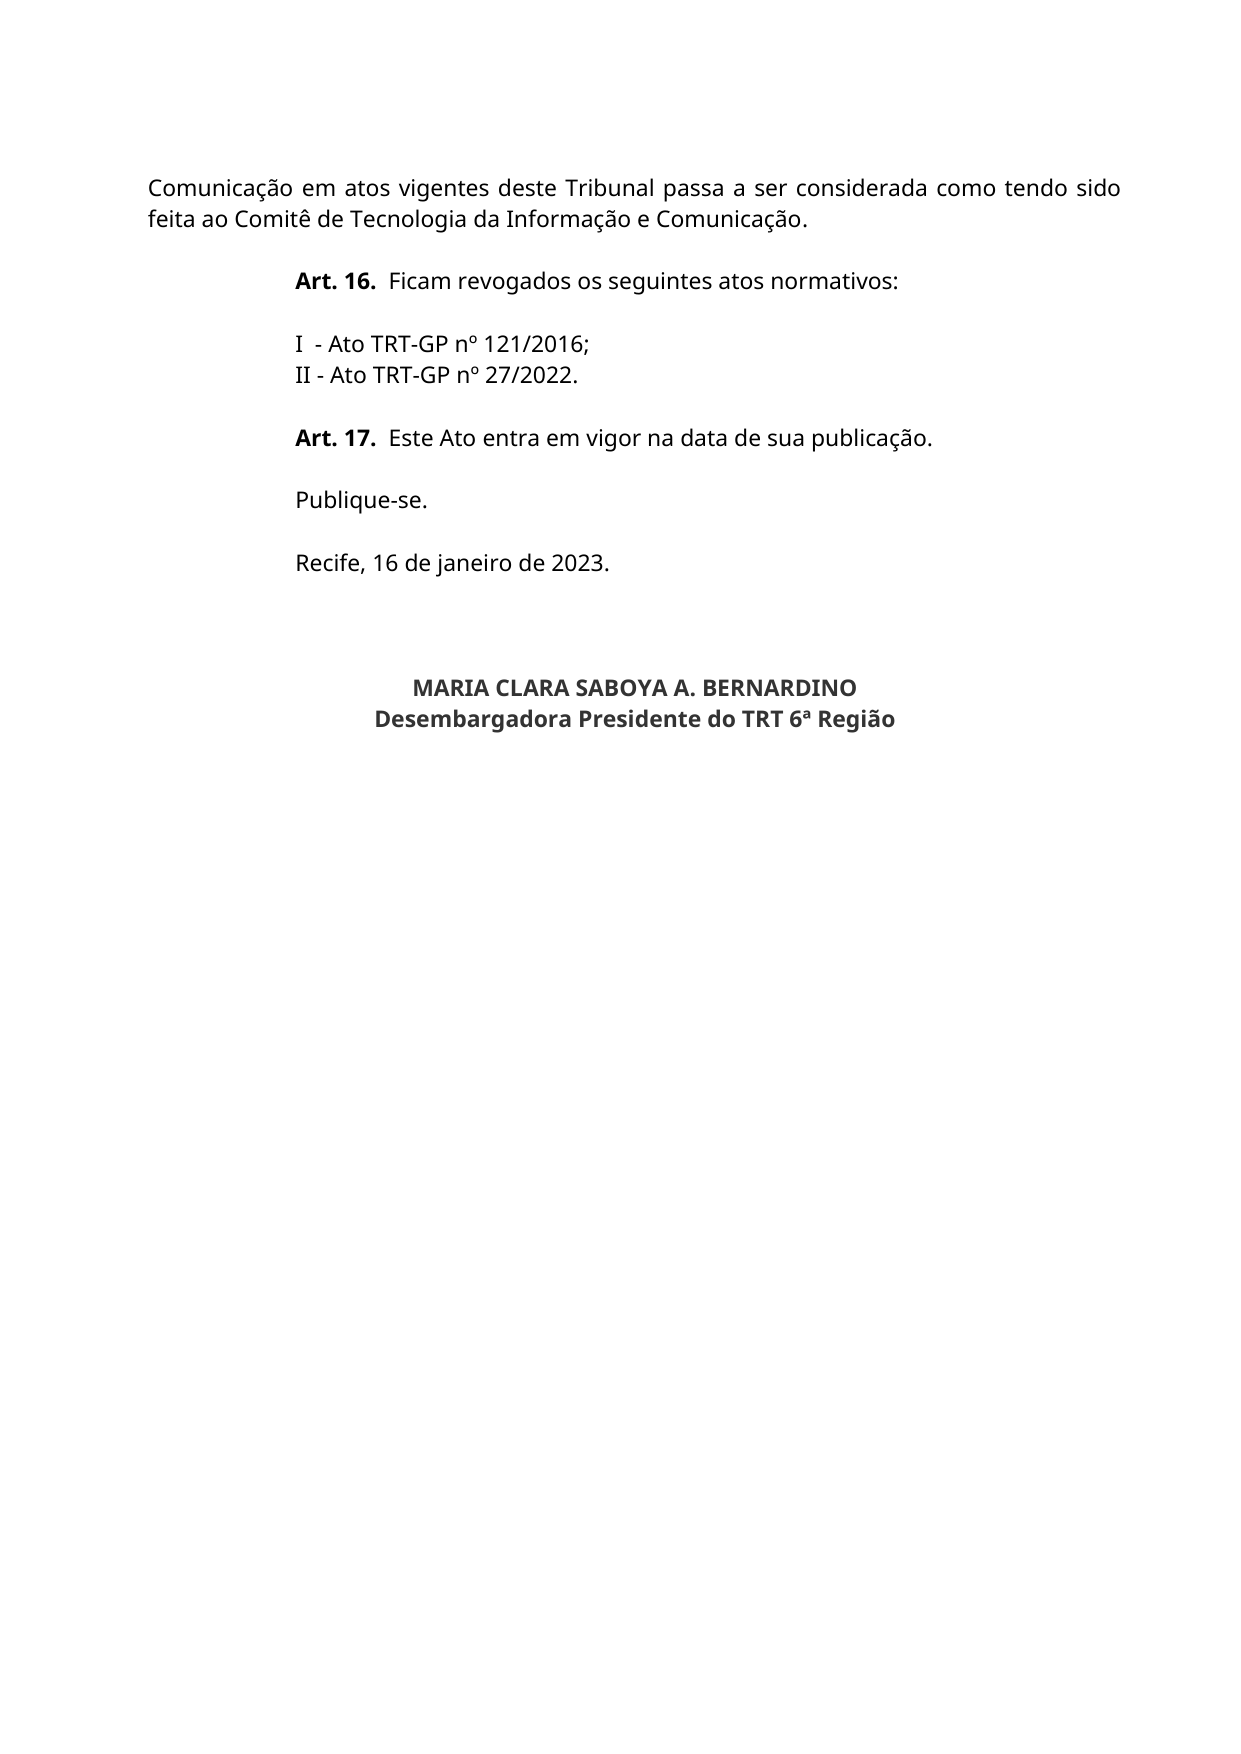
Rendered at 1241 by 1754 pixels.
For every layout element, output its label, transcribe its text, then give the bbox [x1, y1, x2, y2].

text Art. 17. Este Ato entra em vigor na data de sua publicação. [148, 422, 1122, 453]
text I - Ato TRT-GP nº 121/2016; [148, 328, 1122, 359]
text MARIA CLARA SABOYA A. BERNARDINO [148, 672, 1122, 703]
text Desembargadora Presidente do TRT 6ª Região [148, 703, 1122, 734]
text Publique-se. [148, 484, 1122, 515]
text Comunicação em atos vigentes deste Tribunal passa a ser considerada como tendo sido feita ao Comitê de Tecnologia da Informação e Comunicação. [148, 172, 1122, 234]
text Recife, 16 de janeiro de 2023. [148, 547, 1122, 578]
text Art. 16. Ficam revogados os seguintes atos normativos: [148, 265, 1122, 297]
text II - Ato TRT-GP nº 27/2022. [148, 359, 1122, 390]
